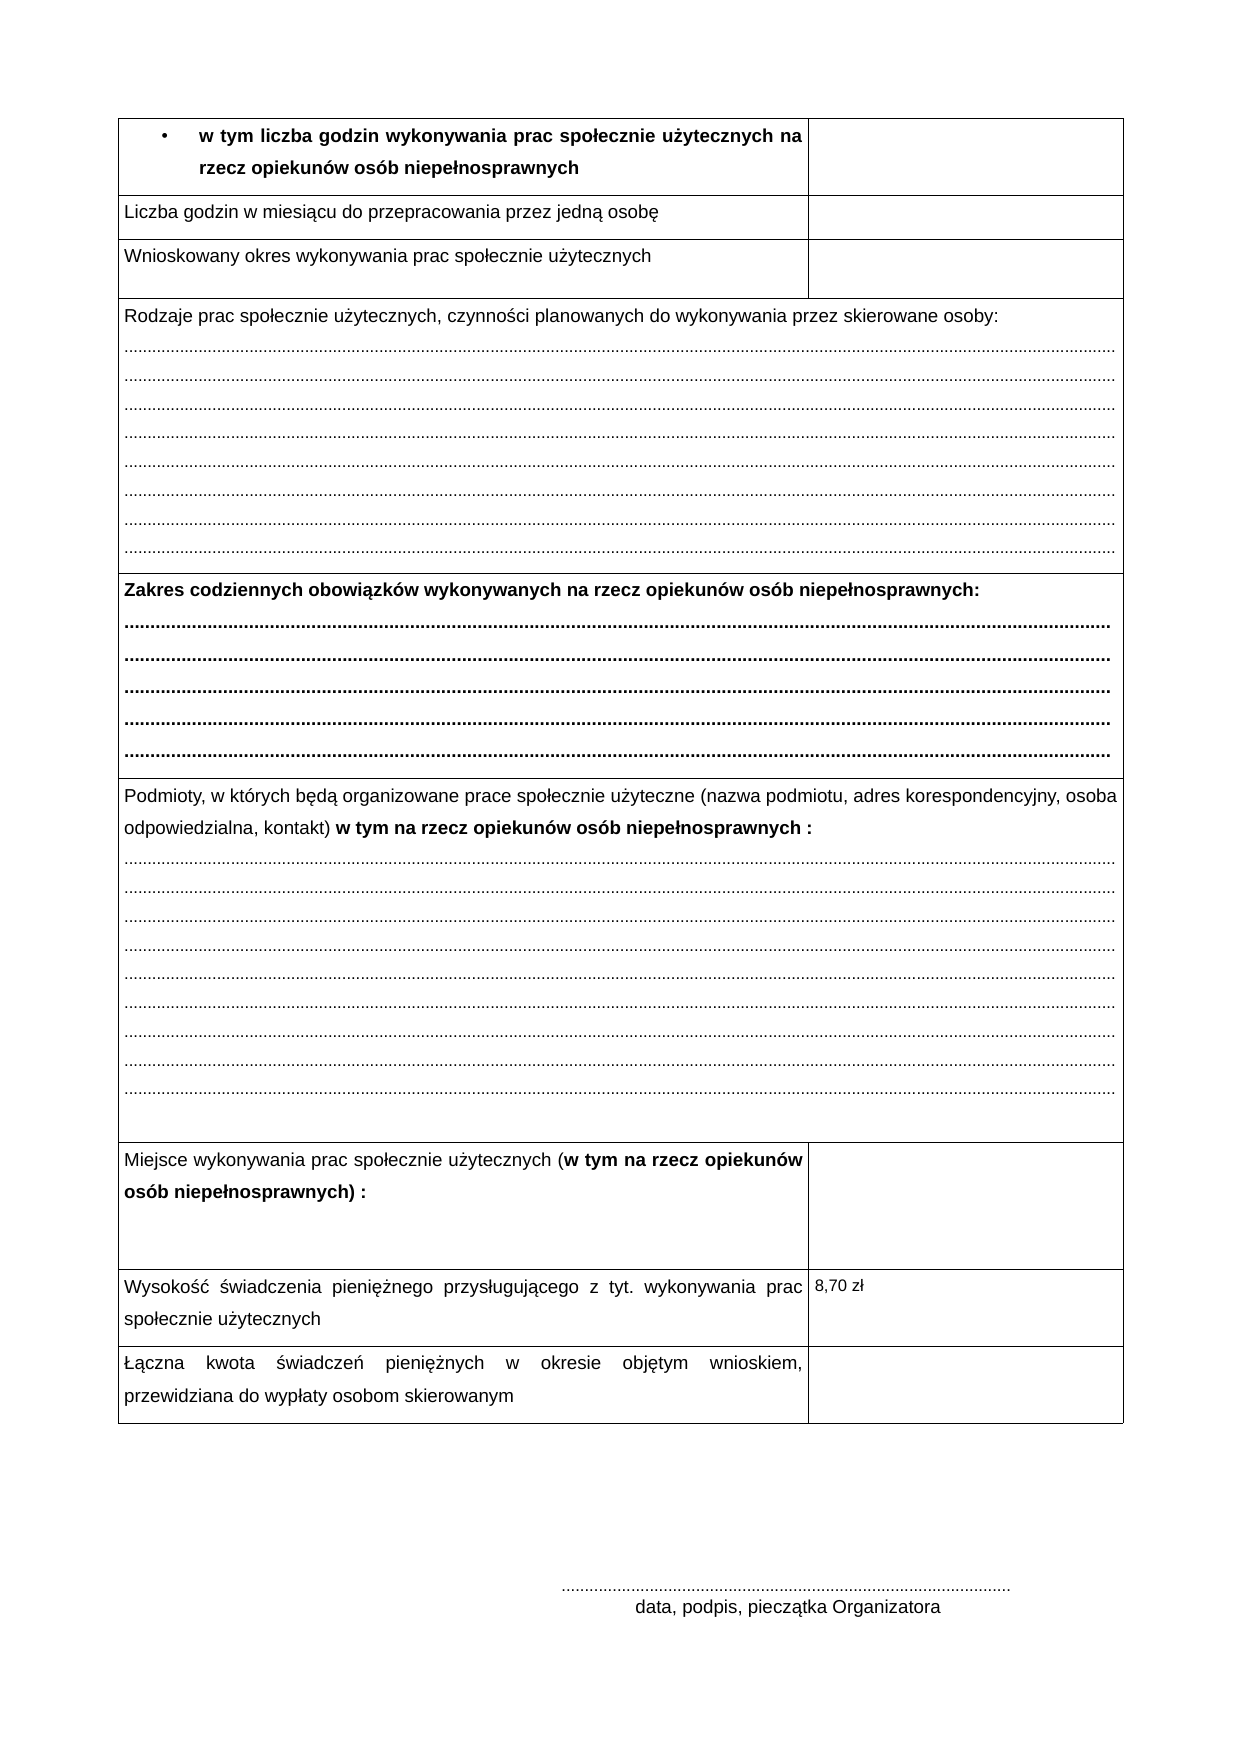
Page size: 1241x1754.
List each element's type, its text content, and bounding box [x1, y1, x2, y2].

text ................................................................................................. [118, 1576, 1122, 1595]
table_cell Liczba godzin w miesiącu do przepracowania przez jedną osobę [119, 196, 808, 239]
table_cell Zakres codziennych obowiązków wykonywanych na rzecz opiekunów osób niepełnosprawnych: ...................................................................................................................................................................................................................................................................................................................................................................................................................................................................................................................................................................................................................................................................................................................................................................................................................................................................................................................................................................................... [119, 574, 1123, 778]
table_cell Wnioskowany okres wykonywania prac społecznie użytecznych [119, 240, 808, 298]
table_cell Miejsce wykonywania prac społecznie użytecznych (w tym na rzecz opiekunów osób niepełnosprawnych) : [119, 1143, 808, 1269]
table_cell [809, 119, 1123, 195]
table_cell 8,70 zł [809, 1270, 1123, 1346]
table_cell [809, 196, 1123, 239]
table_cell Rodzaje prac społecznie użytecznych, czynności planowanych do wykonywania przez skierowane osoby: .................................................................................................................................................................................................................................................................................................................................................................................................................................................................................................................................................................................................................................................................................................................................................................................................................................................................................................................................................................................................................................................................................................................................................................................................................................................................................................................................... ............................................................................................................................................................................................................................................................................................................................................................................................................................................ [119, 299, 1123, 572]
table_cell [809, 240, 1123, 298]
table_cell Wysokość świadczenia pieniężnego przysługującego z tyt. wykonywania prac społecznie użytecznych [119, 1270, 808, 1346]
text data, podpis, pieczątka Organizatora [118, 1595, 1122, 1617]
table_cell Łączna kwota świadczeń pieniężnych w okresie objętym wnioskiem, przewidziana do wypłaty osobom skierowanym [119, 1347, 808, 1422]
table_cell [809, 1143, 1123, 1269]
table_cell w tym liczba godzin wykonywania prac społecznie użytecznych na rzecz opiekunów osób niepełnosprawnych [119, 119, 808, 195]
table_cell Podmioty, w których będą organizowane prace społecznie użyteczne (nazwa podmiotu, adres korespondencyjny, osoba odpowiedzialna, kontakt) w tym na rzecz opiekunów osób niepełnosprawnych : .................................................................................................................................................................................................................................................................................................................................................................................................................................................................................................................................................................................................................................................................................................................................................................................................................................................................................................................................................................................................................................................................................................................................................................................................................................................................................................................................... .................................................................................................................................................................................................................................................................................................................................................................................................................................................................................................................................................................................................................................................................. [119, 779, 1123, 1142]
table_cell [809, 1347, 1123, 1422]
